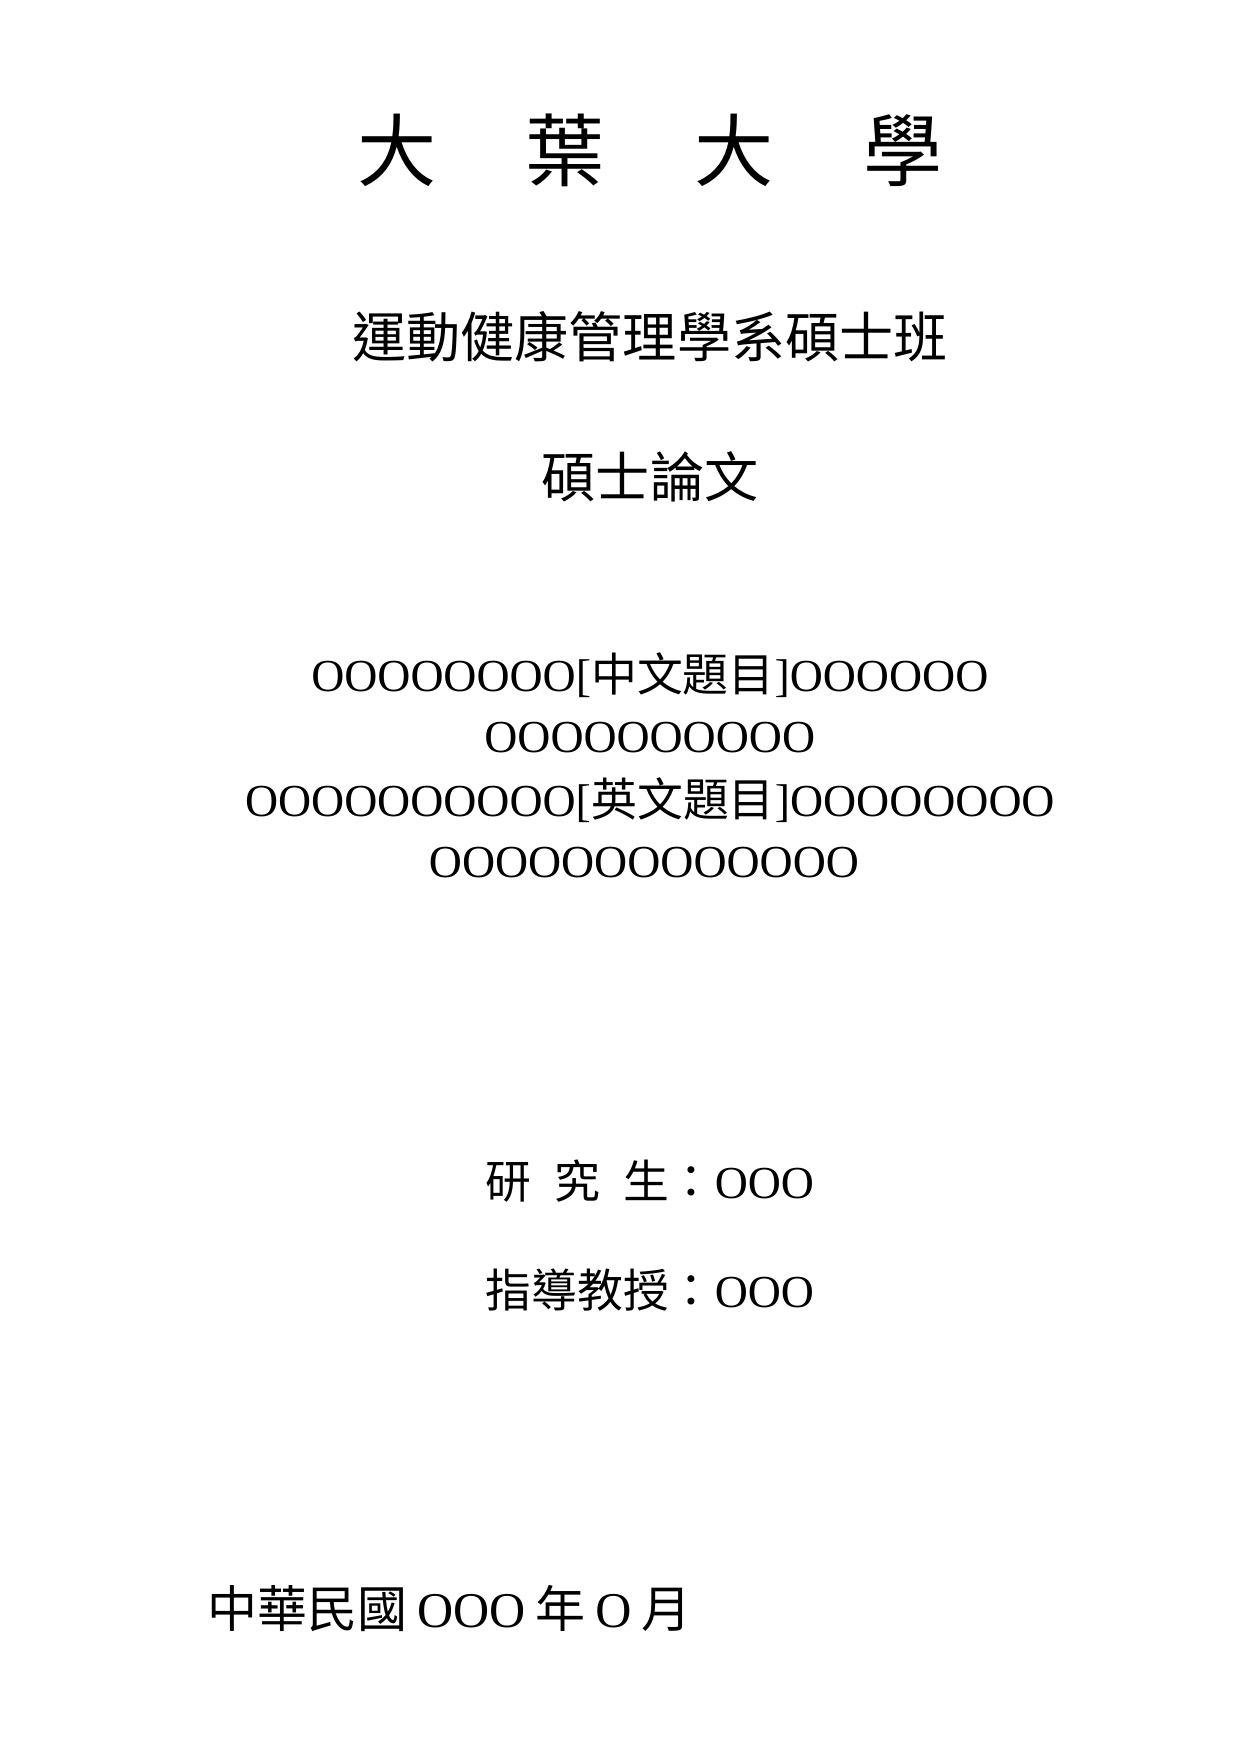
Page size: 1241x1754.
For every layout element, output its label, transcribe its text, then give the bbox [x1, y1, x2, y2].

text OOOOOOOOOOOOO [207, 829, 1092, 887]
text OOOOOOOOOO [207, 704, 1092, 763]
text 中華民國OOO年O月 [207, 1569, 1092, 1642]
text 運動健康管理學系碩士班 [207, 294, 1092, 373]
text OOOOOOOOOO[英文題目]OOOOOOOO [207, 763, 1092, 829]
text OOOOOOOO[中文題目]OOOOOO [207, 638, 1092, 704]
text 研 究 生：OOO [207, 1146, 1092, 1212]
text 指導教授：OOO [207, 1254, 1092, 1320]
text 大 葉 大 學 [207, 89, 1092, 203]
text 碩士論文 [207, 435, 1092, 513]
